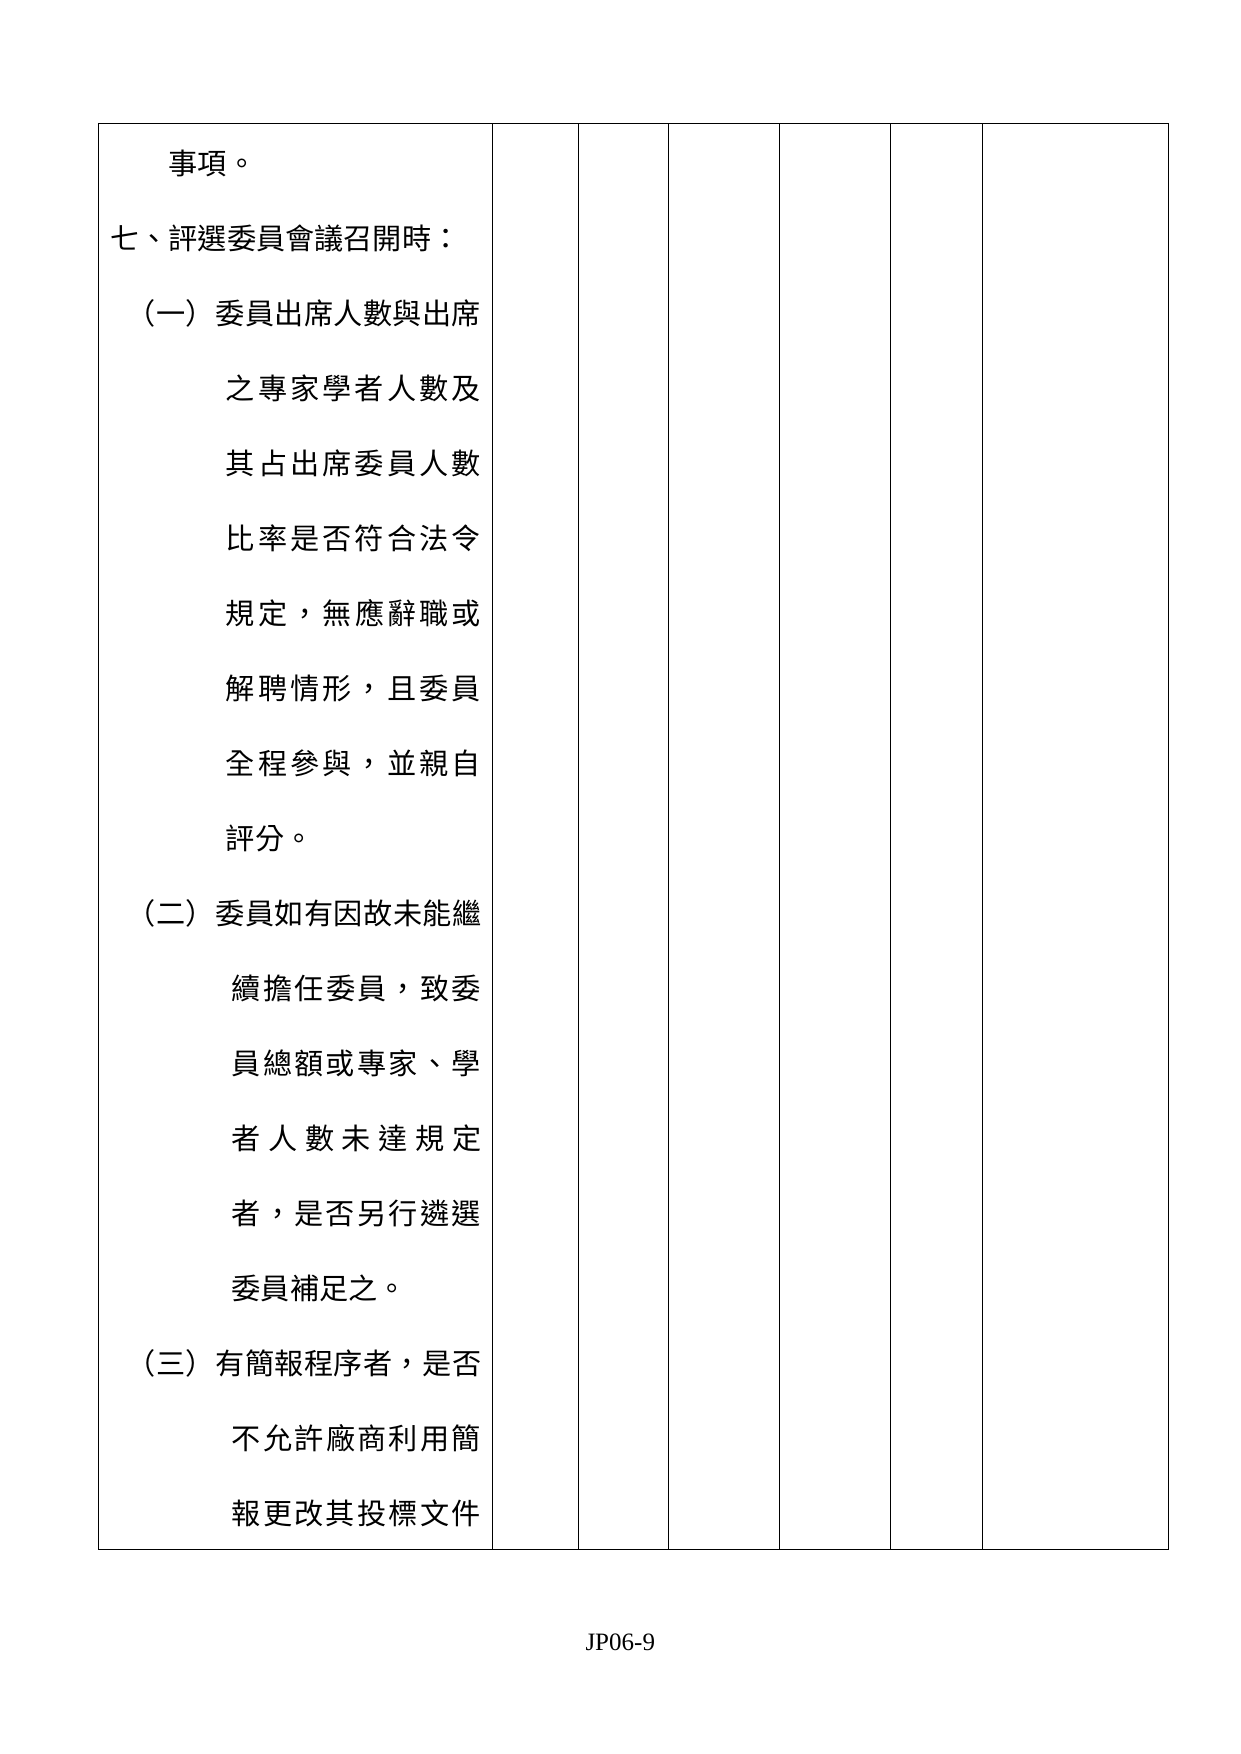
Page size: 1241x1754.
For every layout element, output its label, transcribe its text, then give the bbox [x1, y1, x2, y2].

table_cell [983, 124, 1168, 1549]
table_cell [493, 124, 578, 1549]
table_cell [780, 124, 890, 1549]
table_cell [669, 124, 779, 1549]
table_cell [579, 124, 668, 1549]
table_cell 事項。 七、評選委員會議召開時： （一）委員出席人數與出席之專家學者人數及其占出席委員人數比率是否符合法令規定，無應辭職或解聘情形，且委員全程參與，並親自評分。 （二）委員如有因故未能繼續擔任委員，致委員總額或專家、學者人數未達規定者，是否另行遴選委員補足之。 （三）有簡報程序者，是否不允許廠商利用簡報更改其投標文件 [99, 124, 492, 1549]
table_cell [891, 124, 982, 1549]
